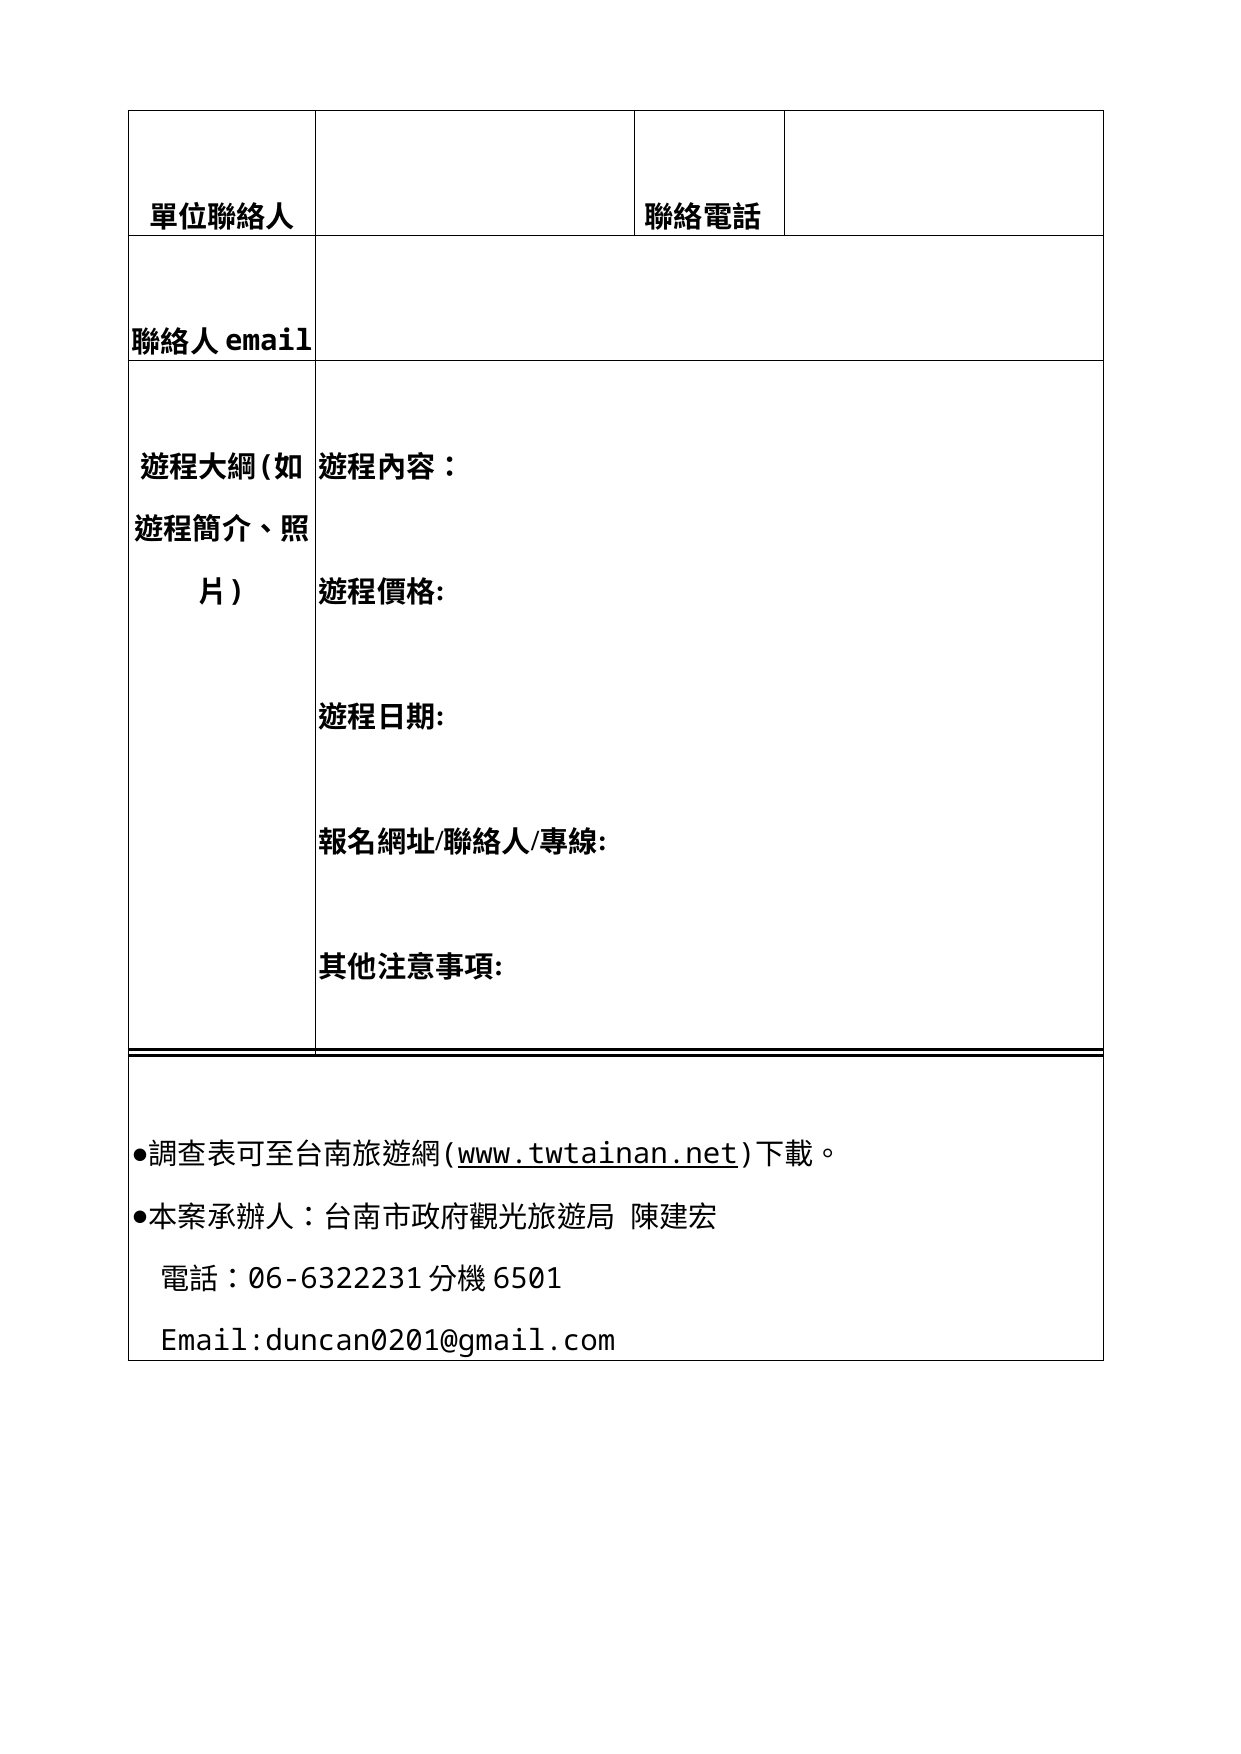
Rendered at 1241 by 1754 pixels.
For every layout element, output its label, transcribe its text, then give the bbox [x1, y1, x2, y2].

table_cell 聯絡電話 [635, 111, 784, 235]
table_cell [316, 236, 1103, 360]
table_cell [785, 111, 1103, 235]
table_cell 遊程大綱(如遊程簡介、照片) [129, 361, 315, 1048]
table_cell [316, 111, 634, 235]
table_cell 遊程內容： 遊程價格: 遊程日期: 報名網址/聯絡人/專線: 其他注意事項: [316, 361, 1103, 1048]
table_cell 單位聯絡人 [129, 111, 315, 235]
table_cell ●調查表可至台南旅遊網(www.twtainan.net)下載。 ●本案承辦人：台南市政府觀光旅遊局 陳建宏 電話：06-6322231分機6501 Email:duncan0201@gmail.com [129, 1057, 1103, 1360]
table_cell 聯絡人email [129, 236, 315, 360]
